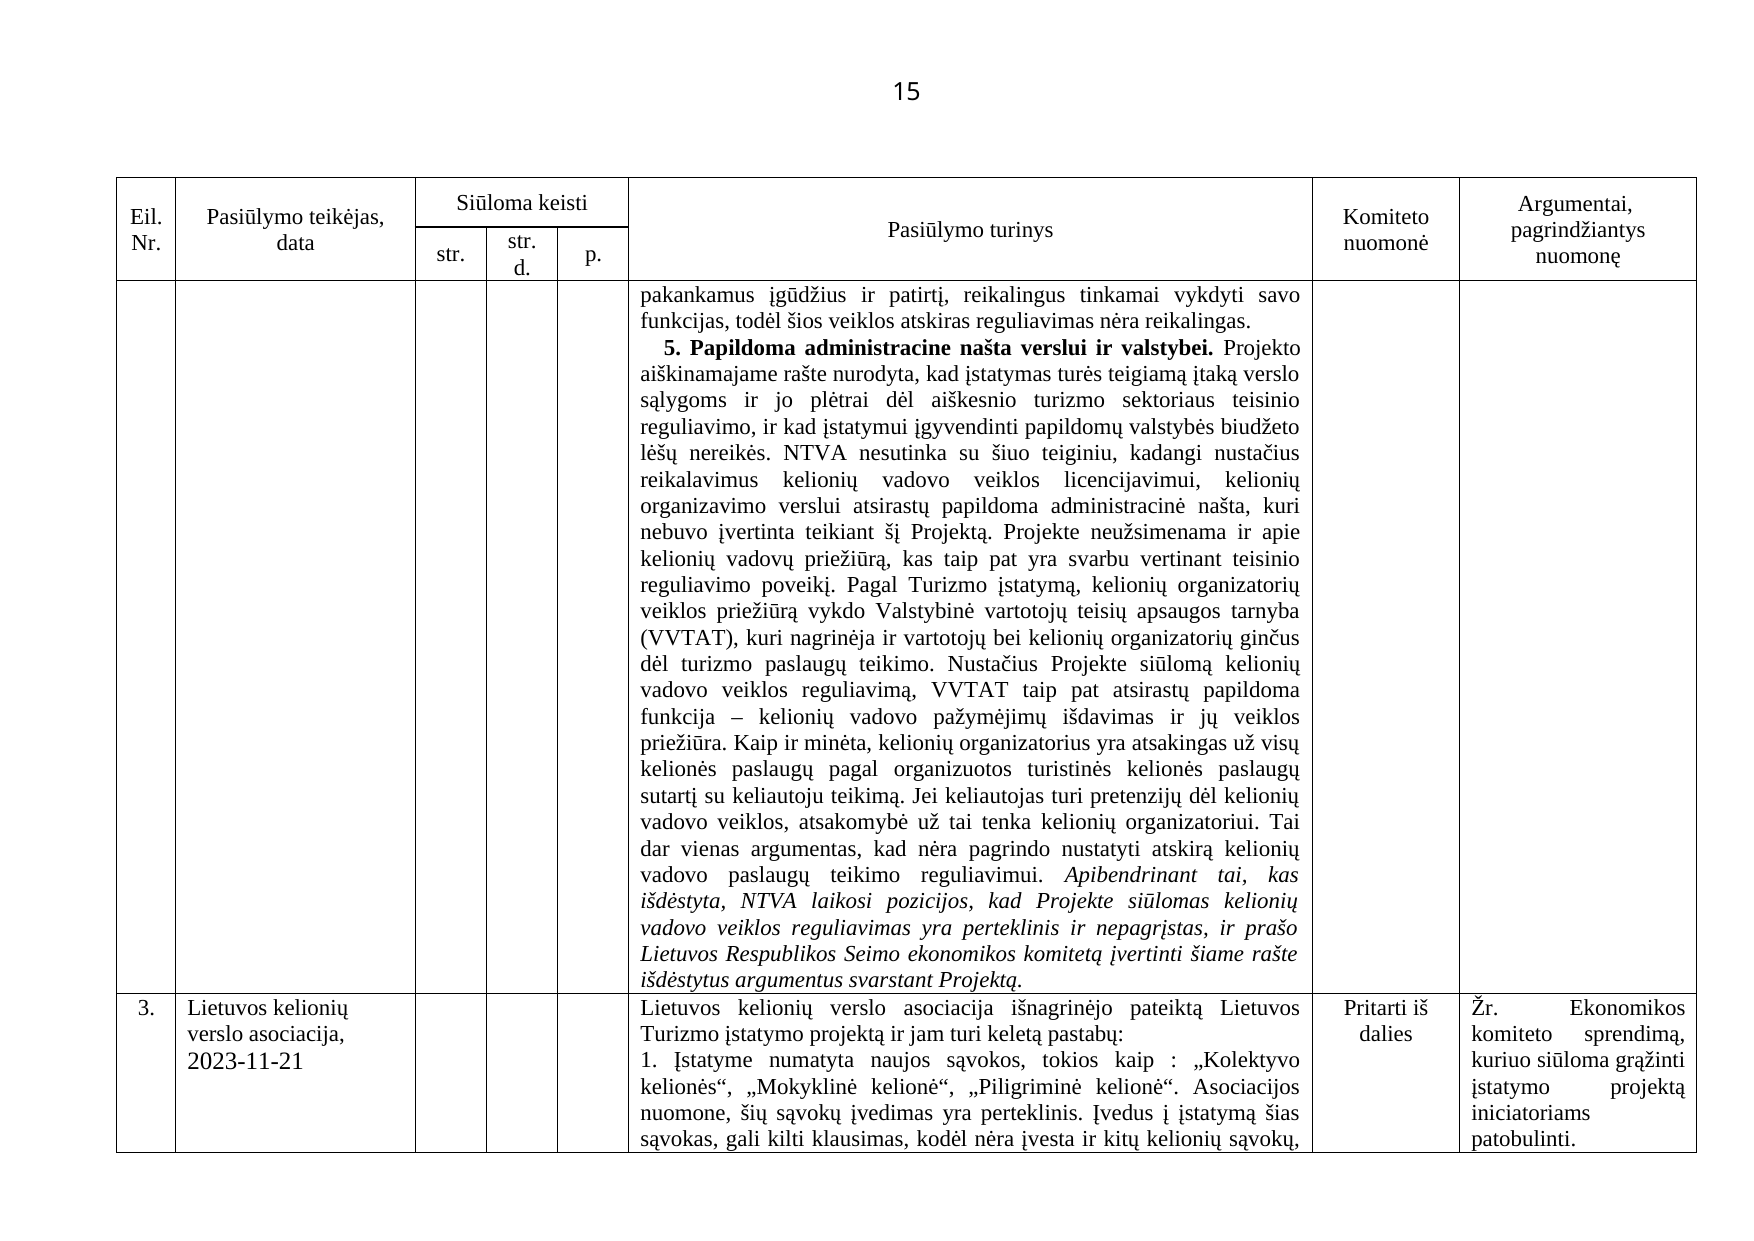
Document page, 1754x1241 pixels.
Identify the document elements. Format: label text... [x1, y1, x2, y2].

table_cell [1460, 281, 1696, 993]
table_cell Lietuvos kelionių verslo asociacija, 2023-11-21 [176, 994, 415, 1152]
table_header Siūloma keisti [416, 178, 628, 226]
table_cell Pritarti iš dalies [1313, 994, 1459, 1152]
table_cell pakankamus įgūdžius ir patirtį, reikalingus tinkamai vykdyti savo funkcijas, todėl šios veiklos atskiras reguliavimas nėra reikalingas. 5. Papildoma administracine našta verslui ir valstybei. Projekto aiškinamajame rašte nurodyta, kad įstatymas turės teigiamą įtaką verslo sąlygoms ir jo plėtrai dėl aiškesnio turizmo sektoriaus teisinio reguliavimo, ir kad įstatymui įgyvendinti papildomų valstybės biudžeto lėšų nereikės. NTVA nesutinka su šiuo teiginiu, kadangi nustačius reikalavimus kelionių vadovo veiklos licencijavimui, kelionių organizavimo verslui atsirastų papildoma administracinė našta, kuri nebuvo įvertinta teikiant šį Projektą. Projekte neužsimenama ir apie kelionių vadovų priežiūrą, kas taip pat yra svarbu vertinant teisinio reguliavimo poveikį. Pagal Turizmo įstatymą, kelionių organizatorių veiklos priežiūrą vykdo Valstybinė vartotojų teisių apsaugos tarnyba (VVTAT), kuri nagrinėja ir vartotojų bei kelionių organizatorių ginčus dėl turizmo paslaugų teikimo. Nustačius Projekte siūlomą kelionių vadovo veiklos reguliavimą, VVTAT taip pat atsirastų papildoma funkcija – kelionių vadovo pažymėjimų išdavimas ir jų veiklos priežiūra. Kaip ir minėta, kelionių organizatorius yra atsakingas už visų kelionės paslaugų pagal organizuotos turistinės kelionės paslaugų sutartį su keliautoju teikimą. Jei keliautojas turi pretenzijų dėl kelionių vadovo veiklos, atsakomybė už tai tenka kelionių organizatoriui. Tai dar vienas argumentas, kad nėra pagrindo nustatyti atskirą kelionių vadovo paslaugų teikimo reguliavimui. Apibendrinant tai, kas išdėstyta, NTVA laikosi pozicijos, kad Projekte siūlomas kelionių vadovo veiklos reguliavimas yra perteklinis ir nepagrįstas, ir prašo Lietuvos Respublikos Seimo ekonomikos komitetą įvertinti šiame rašte išdėstytus argumentus svarstant Projektą. [629, 281, 1312, 993]
table_cell p. [558, 228, 628, 280]
table_header Pasiūlymo teikėjas, data [176, 178, 415, 280]
table_header Argumentai, pagrindžiantys nuomonę [1460, 178, 1696, 280]
table_cell [416, 994, 486, 1152]
table_cell [558, 994, 628, 1152]
table_header Pasiūlymo turinys [629, 178, 1312, 280]
table_header Eil. Nr. [117, 178, 175, 280]
table_cell [487, 281, 557, 993]
table_cell [487, 994, 557, 1152]
table_cell Žr. Ekonomikos komiteto sprendimą, kuriuo siūloma grąžinti įstatymo projektą iniciatoriams patobulinti. [1460, 994, 1696, 1152]
table_cell [117, 281, 175, 993]
table_cell [416, 281, 486, 993]
table_cell Lietuvos kelionių verslo asociacija išnagrinėjo pateiktą Lietuvos Turizmo įstatymo projektą ir jam turi keletą pastabų: 1. Įstatyme numatyta naujos sąvokos, tokios kaip : „Kolektyvo kelionės“, „Mokyklinė kelionė“, „Piligriminė kelionė“. Asociacijos nuomone, šių sąvokų įvedimas yra perteklinis. Įvedus į įstatymą šias sąvokas, gali kilti klausimas, kodėl nėra įvesta ir kitų kelionių sąvokų, [629, 994, 1312, 1152]
table_cell str. d. [487, 228, 557, 280]
table_cell 3. [117, 994, 175, 1152]
table_header Komiteto nuomonė [1313, 178, 1459, 280]
table_cell [1313, 281, 1459, 993]
table_cell str. [416, 228, 486, 280]
table_cell [558, 281, 628, 993]
table_cell [176, 281, 415, 993]
